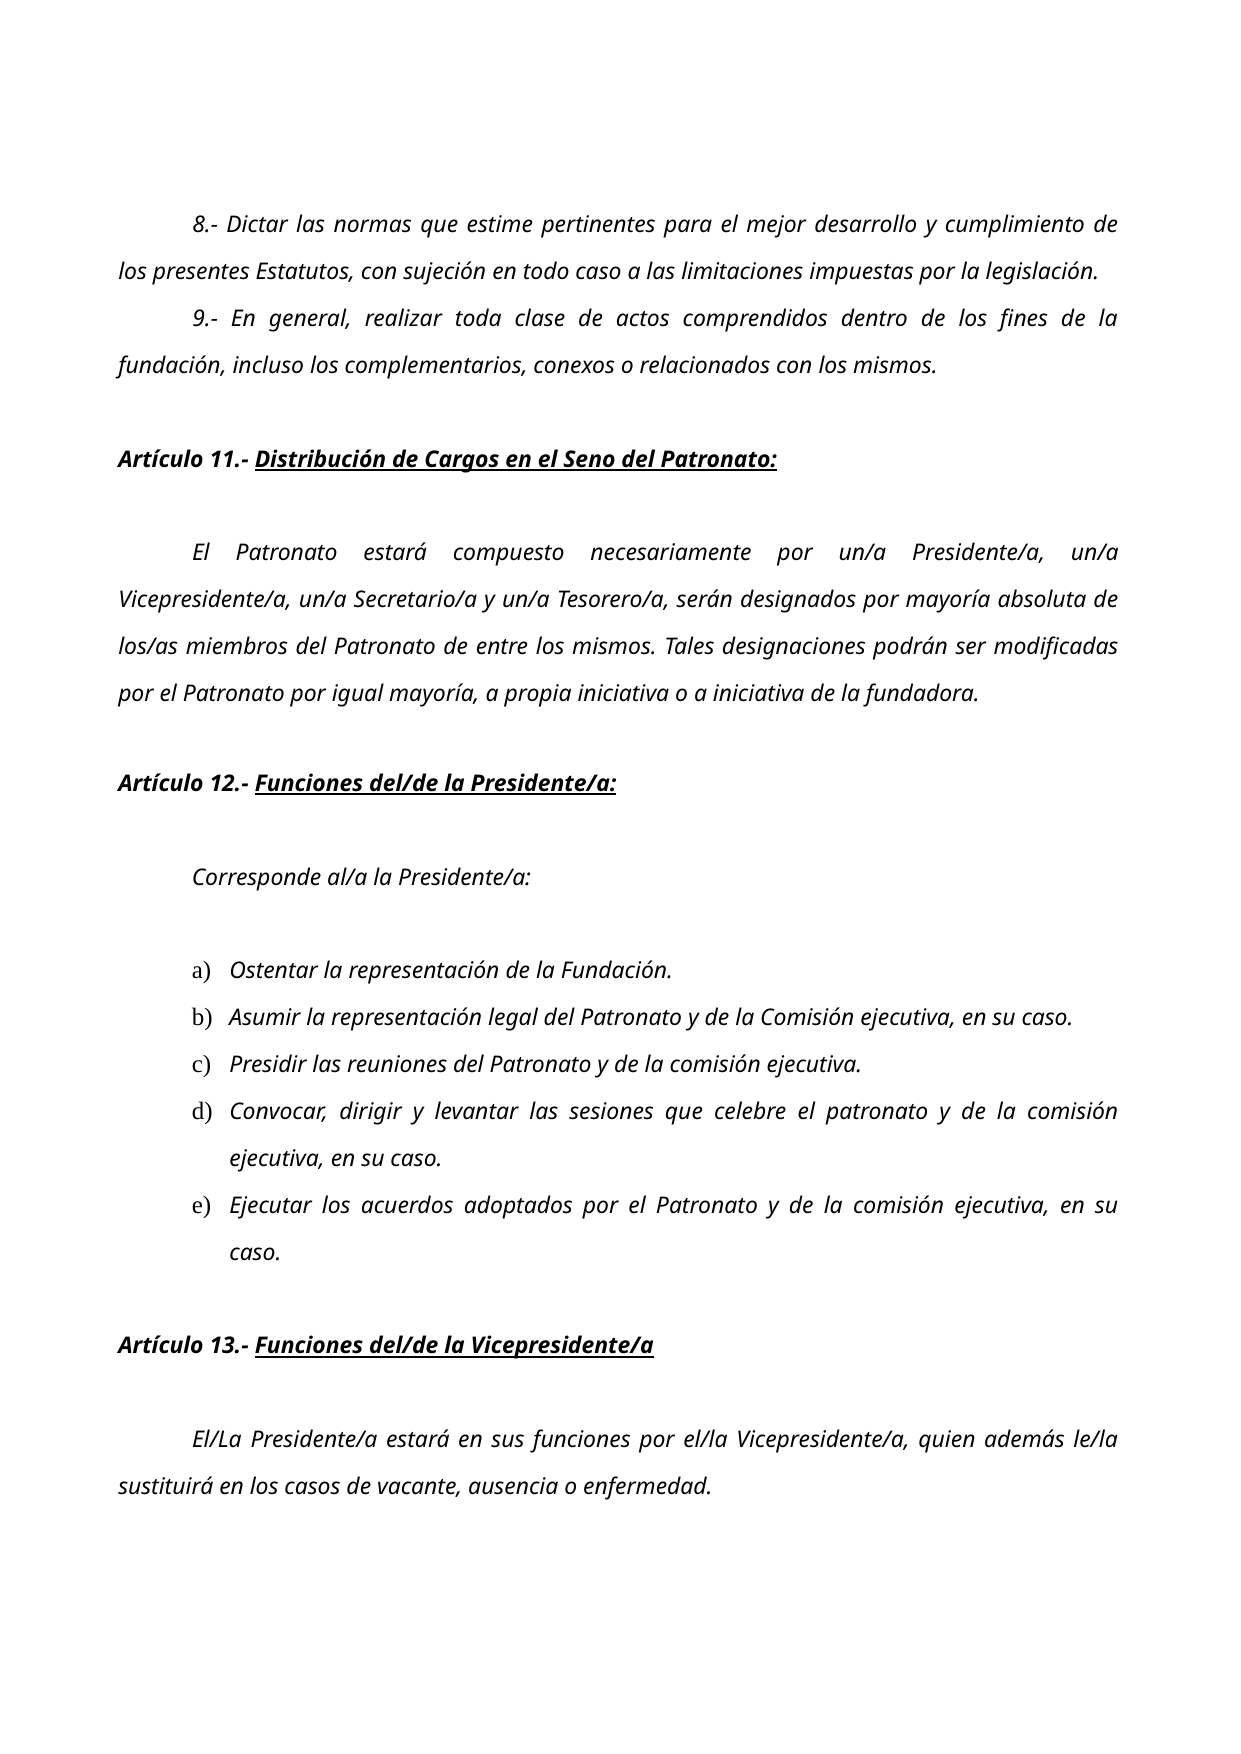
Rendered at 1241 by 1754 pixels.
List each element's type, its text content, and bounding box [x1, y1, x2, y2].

text Artículo 12.- Funciones del/de la Presidente/a: [118, 767, 1122, 798]
text 8.- Dictar las normas que estime pertinentes para el mejor desarrollo y cumplimiento de los presentes Estatutos, con sujeción en todo caso a las limitaciones impuestas por la legislación. [118, 208, 1122, 286]
list Ejecutar los acuerdos adoptados por el Patronato y de la comisión ejecutiva, en su caso. [192, 1189, 1122, 1267]
text Artículo 11.- Distribución de Cargos en el Seno del Patronato: [118, 442, 1122, 474]
text Corresponde al/a la Presidente/a: [118, 861, 1122, 892]
text 9.- En general, realizar toda clase de actos comprendidos dentro de los fines de la fundación, incluso los complementarios, conexos o relacionados con los mismos. [118, 302, 1122, 380]
list Convocar, dirigir y levantar las sesiones que celebre el patronato y de la comisión ejecutiva, en su caso. [192, 1095, 1122, 1173]
list Asumir la representación legal del Patronato y de la Comisión ejecutiva, en su caso. [192, 1001, 1122, 1032]
list Presidir las reuniones del Patronato y de la comisión ejecutiva. [192, 1048, 1122, 1079]
text El Patronato estará compuesto necesariamente por un/a Presidente/a, un/a Vicepresidente/a, un/a Secretario/a y un/a Tesorero/a, serán designados por mayoría absoluta de los/as miembros del Patronato de entre los mismos. Tales designaciones podrán ser modificadas por el Patronato por igual mayoría, a propia iniciativa o a iniciativa de la fundadora. [118, 536, 1122, 708]
list Ostentar la representación de la Fundación. [192, 954, 1122, 986]
text Artículo 13.- Funciones del/de la Vicepresidente/a [118, 1329, 1122, 1361]
text El/La Presidente/a estará en sus funciones por el/la Vicepresidente/a, quien además le/la sustituirá en los casos de vacante, ausencia o enfermedad. [118, 1423, 1122, 1501]
